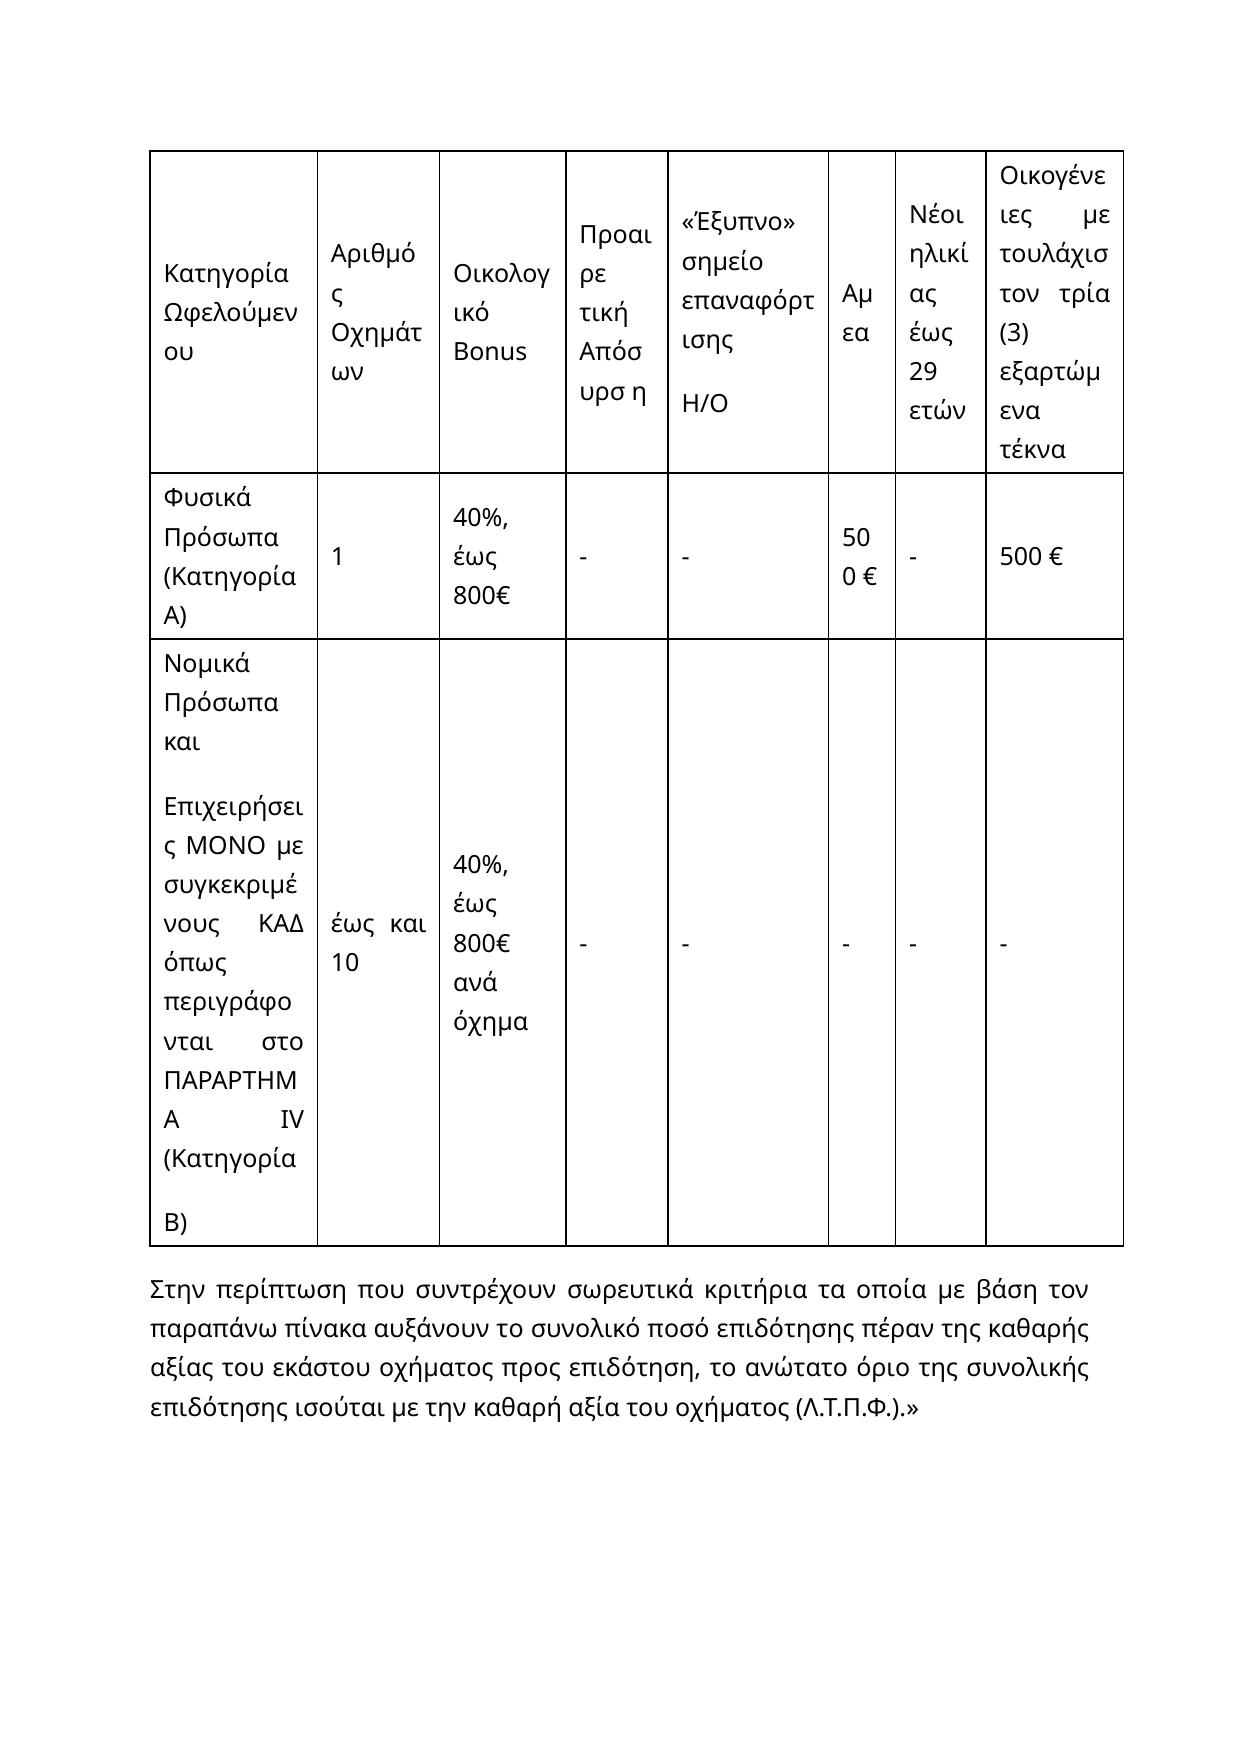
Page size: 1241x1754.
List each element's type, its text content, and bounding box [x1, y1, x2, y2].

table_cell - [896, 640, 985, 1245]
table_cell Φυσικά Πρόσωπα (Κατηγορία Α) [151, 474, 317, 638]
table_cell Νέοι ηλικίας έως 29 ετών [896, 152, 985, 472]
text Στην περίπτωση που συντρέχουν σωρευτικά κριτήρια τα οποία με βάση τον παραπάνω πίνακα αυξάνουν το συνολικό ποσό επιδότησης πέραν της καθαρής αξίας του εκάστου οχήματος προς επιδότηση, το ανώτατο όριο της συνολικής επιδότησης ισούται με την καθαρή αξία του οχήματος (Λ.Τ.Π.Φ.).» [150, 1272, 1090, 1423]
table_cell - [987, 640, 1123, 1245]
table_cell - [829, 640, 895, 1245]
table_cell 1 [318, 474, 439, 638]
table_cell Προαιρε τική Απόσυρσ η [567, 152, 667, 472]
table_cell 500 € [829, 474, 895, 638]
table_cell Αμεα [829, 152, 895, 472]
table_cell - [896, 474, 985, 638]
table_cell - [669, 640, 828, 1245]
table_cell - [567, 474, 667, 638]
table_cell 500 € [987, 474, 1123, 638]
table_cell Νομικά Πρόσωπα και Επιχειρήσεις ΜΟΝΟ με συγκεκριμένους ΚΑΔ όπως περιγράφονται στο ΠΑΡΑΡΤΗΜΑ ΙV (Κατηγορία Β) [151, 640, 317, 1245]
table_cell - [567, 640, 667, 1245]
table_cell «Έξυπνο» σημείο επαναφόρτισης Η/Ο [669, 152, 828, 472]
table_cell Οικολογικό Bonus [440, 152, 565, 472]
table_cell - [669, 474, 828, 638]
table_cell Κατηγορία Ωφελούμενου [151, 152, 317, 472]
table_cell 40%, έως 800€ [440, 474, 565, 638]
table_cell 40%, έως 800€ ανά όχημα [440, 640, 565, 1245]
table_cell Οικογένειες με τουλάχιστον τρία (3) εξαρτώμενα τέκνα [987, 152, 1123, 472]
table_cell έως και 10 [318, 640, 439, 1245]
table_cell Αριθμός Οχημάτων [318, 152, 439, 472]
